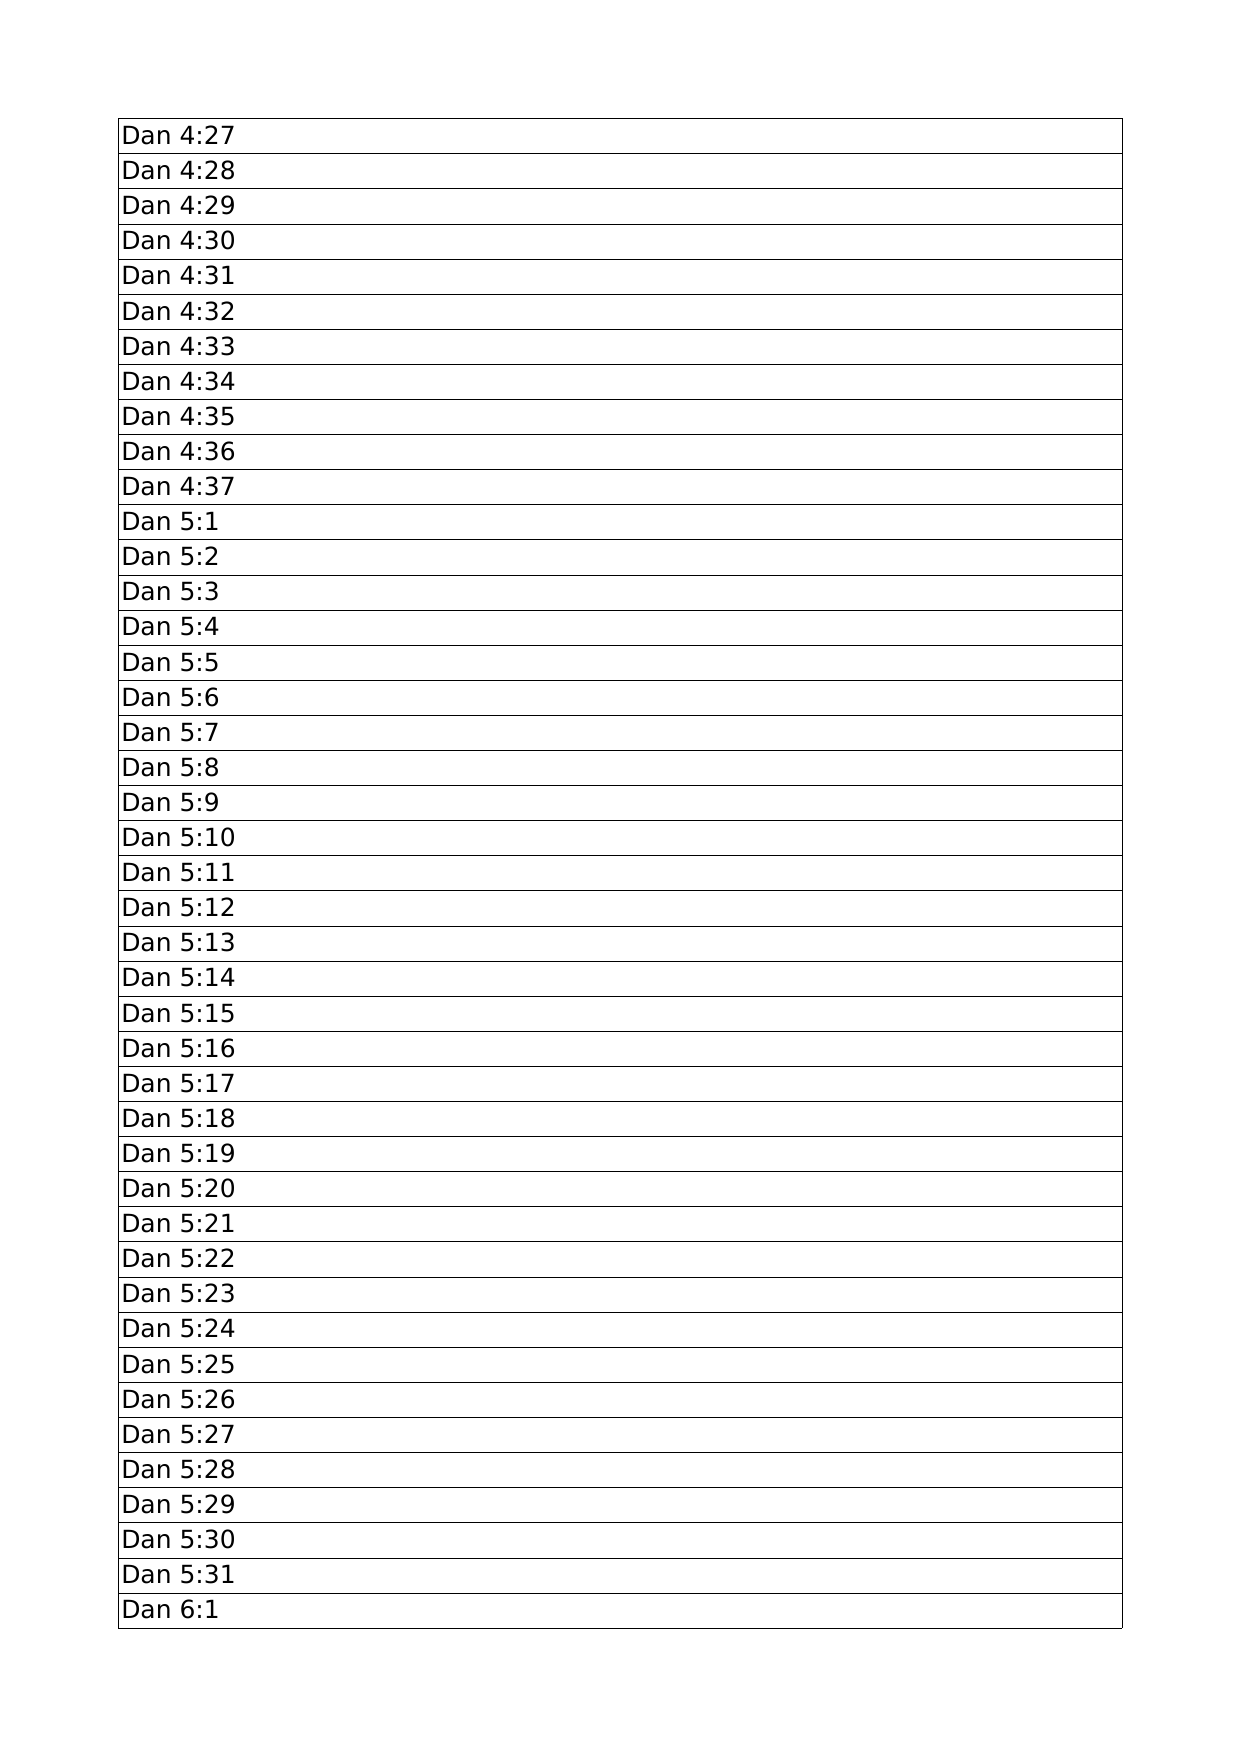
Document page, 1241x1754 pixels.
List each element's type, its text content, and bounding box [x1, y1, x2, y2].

table_cell Dan 5:12 [119, 891, 1122, 926]
table_cell Dan 5:25 [119, 1348, 1122, 1382]
table_cell Dan 5:14 [119, 962, 1122, 996]
table_cell Dan 5:11 [119, 856, 1122, 890]
table_cell Dan 4:34 [119, 365, 1122, 399]
table_cell Dan 4:29 [119, 189, 1122, 223]
table_cell Dan 5:19 [119, 1137, 1122, 1171]
table_cell Dan 5:13 [119, 927, 1122, 961]
table_cell Dan 5:23 [119, 1278, 1122, 1312]
table_cell Dan 4:28 [119, 154, 1122, 188]
table_cell Dan 5:22 [119, 1242, 1122, 1277]
table_cell Dan 5:8 [119, 751, 1122, 785]
table_cell Dan 5:4 [119, 611, 1122, 645]
table_cell Dan 5:29 [119, 1488, 1122, 1522]
table_cell Dan 5:15 [119, 997, 1122, 1031]
table_cell Dan 5:31 [119, 1559, 1122, 1592]
table_cell Dan 5:10 [119, 821, 1122, 855]
table_cell Dan 4:33 [119, 330, 1122, 364]
table_cell Dan 5:2 [119, 540, 1122, 574]
table_cell Dan 5:17 [119, 1067, 1122, 1101]
table_cell Dan 5:3 [119, 576, 1122, 609]
table_cell Dan 4:31 [119, 260, 1122, 294]
table_cell Dan 4:30 [119, 225, 1122, 258]
table_cell Dan 4:37 [119, 470, 1122, 504]
table_cell Dan 4:32 [119, 295, 1122, 329]
table_cell Dan 5:21 [119, 1207, 1122, 1241]
table_cell Dan 5:27 [119, 1418, 1122, 1452]
table_cell Dan 5:24 [119, 1313, 1122, 1347]
table_cell Dan 6:1 [119, 1594, 1122, 1628]
table_cell Dan 5:6 [119, 681, 1122, 715]
table_cell Dan 5:7 [119, 716, 1122, 750]
table_cell Dan 5:28 [119, 1453, 1122, 1487]
table_cell Dan 4:35 [119, 400, 1122, 434]
table_cell Dan 5:16 [119, 1032, 1122, 1066]
table_cell Dan 4:36 [119, 435, 1122, 469]
table_cell Dan 5:9 [119, 786, 1122, 820]
table_cell Dan 5:5 [119, 646, 1122, 680]
table_cell Dan 5:20 [119, 1172, 1122, 1206]
table_cell Dan 5:1 [119, 505, 1122, 539]
table_cell Dan 5:18 [119, 1102, 1122, 1136]
table_cell Dan 4:27 [119, 119, 1122, 153]
table_cell Dan 5:26 [119, 1383, 1122, 1417]
table_cell Dan 5:30 [119, 1523, 1122, 1557]
